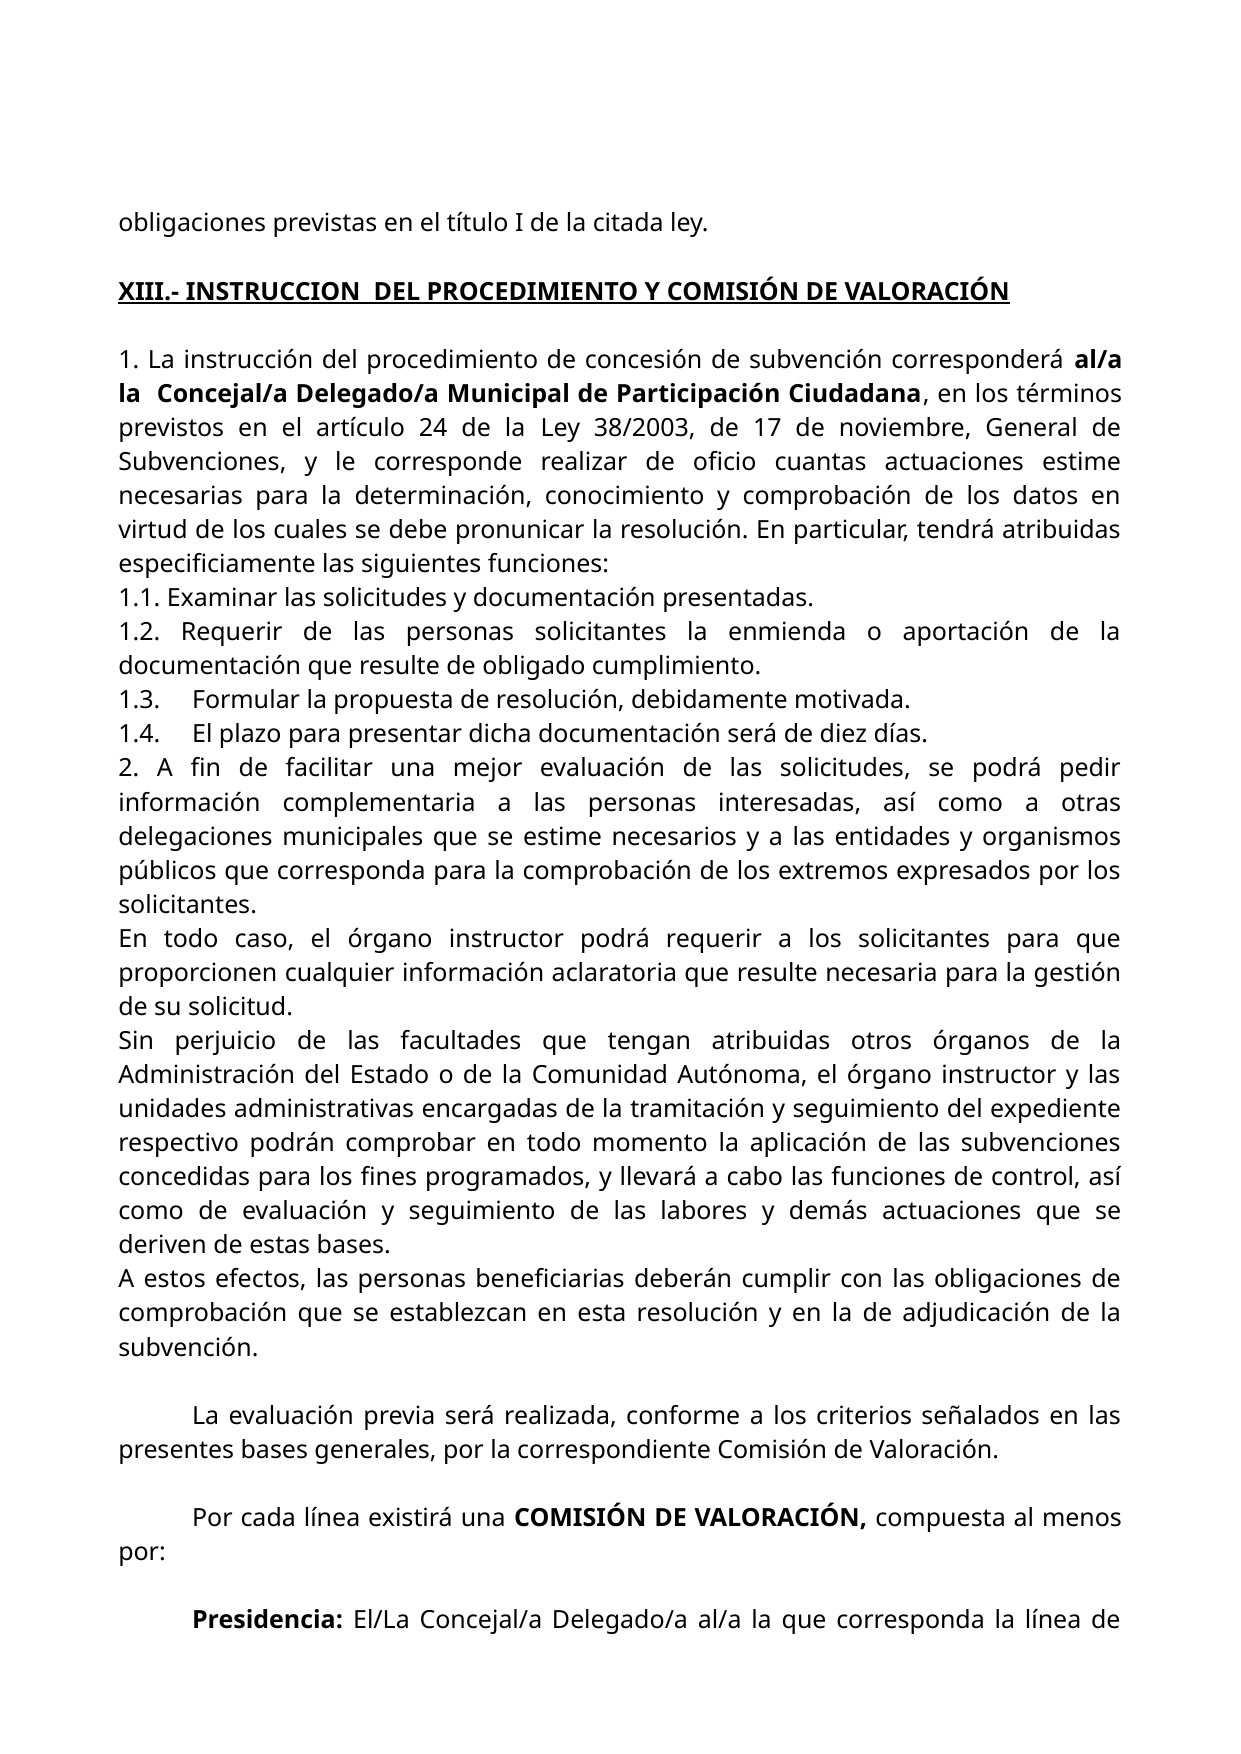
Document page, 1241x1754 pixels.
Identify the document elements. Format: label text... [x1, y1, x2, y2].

text En todo caso, el órgano instructor podrá requerir a los solicitantes para que proporcionen cualquier información aclaratoria que resulte necesaria para la gestión de su solicitud. [118, 920, 1122, 1023]
list Formular la propuesta de resolución, debidamente motivada. [118, 682, 1122, 716]
text 1. La instrucción del procedimiento de concesión de subvención corresponderá al/a la Concejal/a Delegado/a Municipal de Participación Ciudadana, en los términos previstos en el artículo 24 de la Ley 38/2003, de 17 de noviembre, General de Subvenciones, y le corresponde realizar de oficio cuantas actuaciones estime necesarias para la determinación, conocimiento y comprobación de los datos en virtud de los cuales se debe pronunicar la resolución. En particular, tendrá atribuidas especificiamente las siguientes funciones: [118, 341, 1122, 580]
text A estos efectos, las personas beneficiarias deberán cumplir con las obligaciones de comprobación que se establezcan en esta resolución y en la de adjudicación de la subvención. [118, 1261, 1122, 1363]
list El plazo para presentar dicha documentación será de diez días. [118, 716, 1122, 750]
text 1.1. Examinar las solicitudes y documentación presentadas. [118, 580, 1122, 614]
text obligaciones previstas en el título I de la citada ley. [118, 205, 1122, 239]
text Por cada línea existirá una COMISIÓN DE VALORACIÓN, compuesta al menos por: [118, 1499, 1122, 1568]
text 2. A fin de facilitar una mejor evaluación de las solicitudes, se podrá pedir información complementaria a las personas interesadas, así como a otras delegaciones municipales que se estime necesarios y a las entidades y organismos públicos que corresponda para la comprobación de los extremos expresados por los solicitantes. [118, 750, 1122, 920]
text La evaluación previa será realizada, conforme a los criterios señalados en las presentes bases generales, por la correspondiente Comisión de Valoración. [118, 1397, 1122, 1465]
text Sin perjuicio de las facultades que tengan atribuidas otros órganos de la Administración del Estado o de la Comunidad Autónoma, el órgano instructor y las unidades administrativas encargadas de la tramitación y seguimiento del expediente respectivo podrán comprobar en todo momento la aplicación de las subvenciones concedidas para los fines programados, y llevará a cabo las funciones de control, así como de evaluación y seguimiento de las labores y demás actuaciones que se deriven de estas bases. [118, 1023, 1122, 1261]
text Presidencia: El/La Concejal/a Delegado/a al/a la que corresponda la línea de [118, 1602, 1122, 1636]
text XIII.- INSTRUCCION DEL PROCEDIMIENTO Y COMISIÓN DE VALORACIÓN [118, 273, 1122, 307]
text 1.2. Requerir de las personas solicitantes la enmienda o aportación de la documentación que resulte de obligado cumplimiento. [118, 614, 1122, 682]
